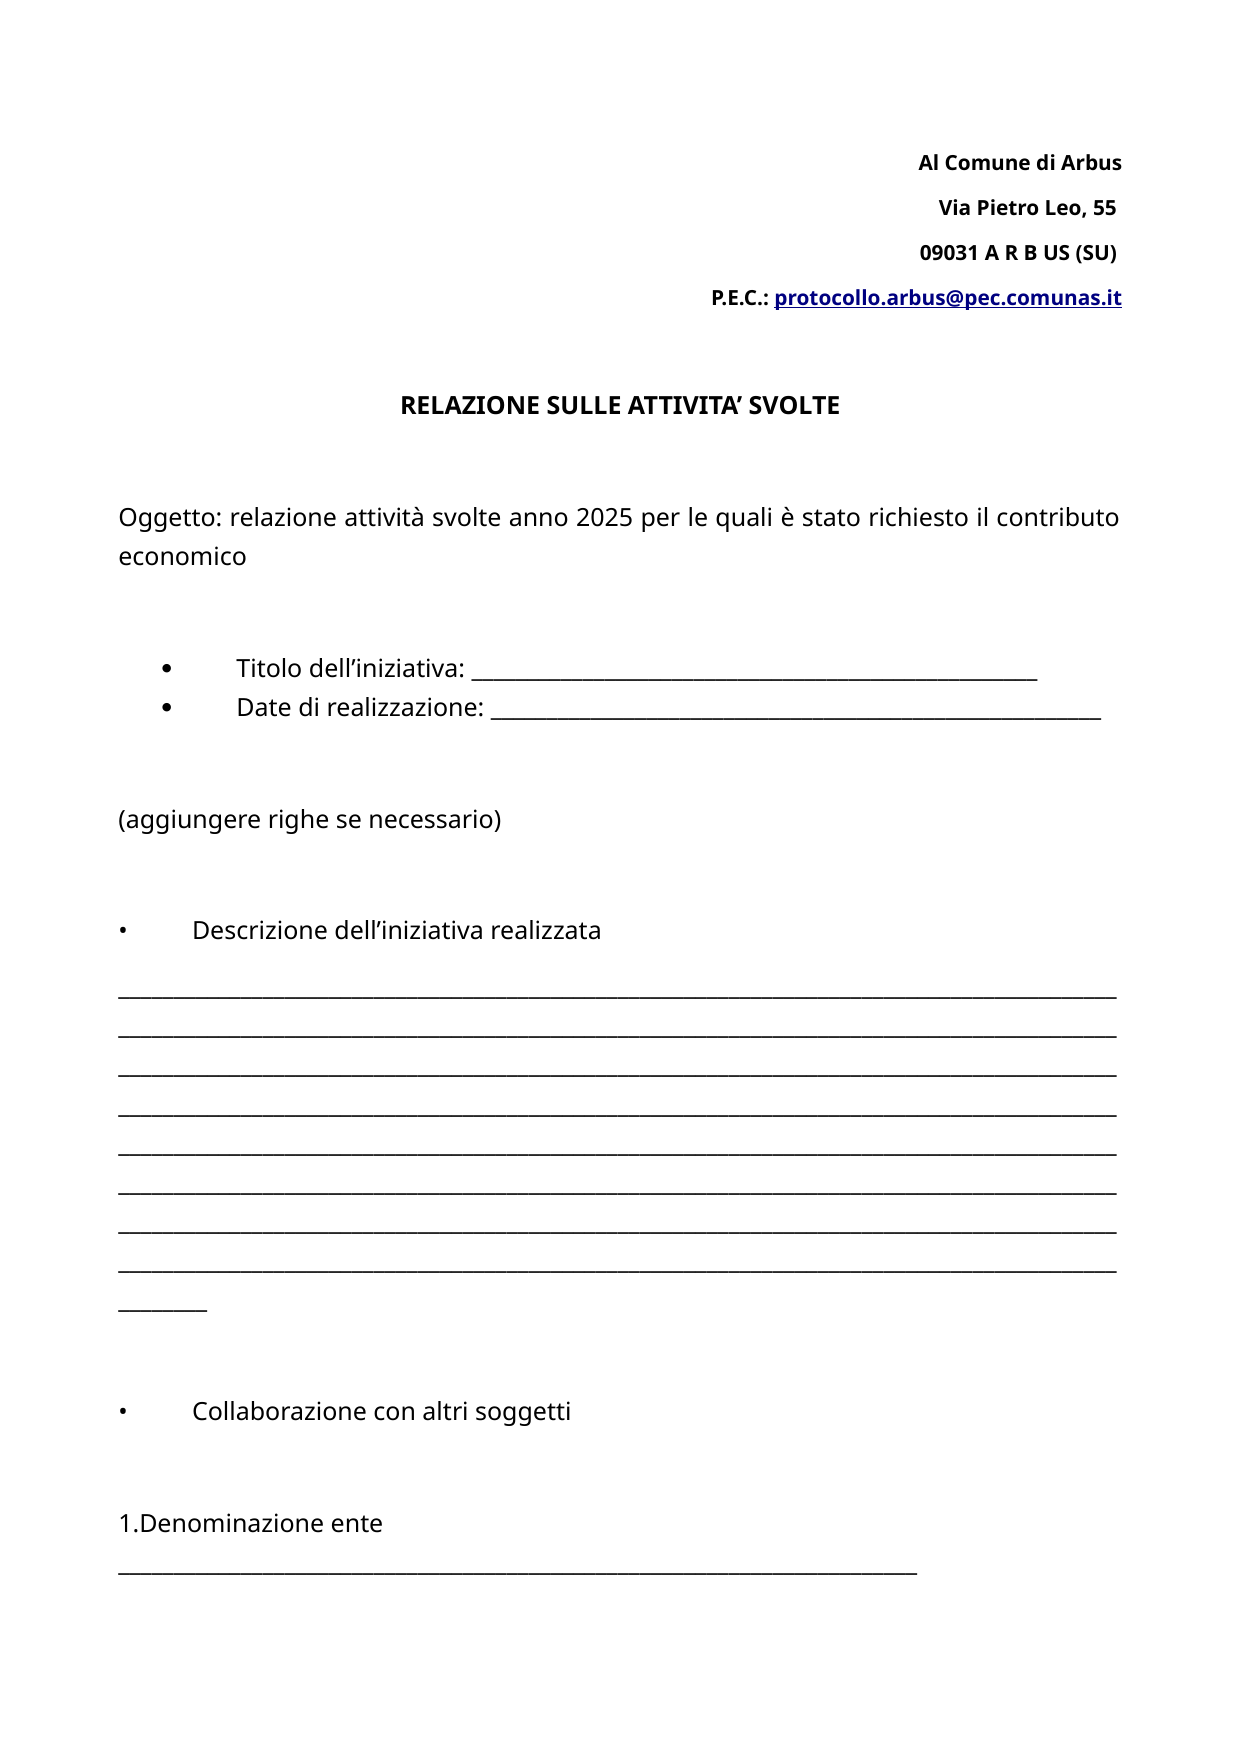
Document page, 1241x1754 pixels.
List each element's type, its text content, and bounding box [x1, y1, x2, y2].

text Al Comune di Arbus [118, 148, 1122, 176]
text ________________________________________________________________________________________________________________________________________________________________________________________________________________________________________________________________________________________________________________________________________________________________________________________________________________________________________________________________________________________________________________________________________________________________________________________________________________________________________________________________________________________________________________________________________________________ [118, 969, 1122, 1316]
list Titolo dell’iniziativa: ___________________________________________________ [162, 651, 1122, 684]
text • Descrizione dell’iniziativa realizzata [118, 913, 1122, 947]
text P.E.C.: protocollo.arbus@pec.comunas.it [118, 283, 1122, 311]
text Via Pietro Leo, 55 [118, 193, 1122, 221]
text 1.Denominazione ente ________________________________________________________________________ [118, 1506, 1122, 1579]
text (aggiungere righe se necessario) [118, 801, 1122, 835]
text Oggetto: relazione attività svolte anno 2025 per le quali è stato richiesto il contributo economico [118, 500, 1122, 573]
text RELAZIONE SULLE ATTIVITA’ SVOLTE [118, 388, 1122, 422]
text • Collaborazione con altri soggetti [118, 1394, 1122, 1428]
list Date di realizzazione: _______________________________________________________ [162, 690, 1122, 724]
text 09031 A R B US (SU) [118, 238, 1122, 266]
